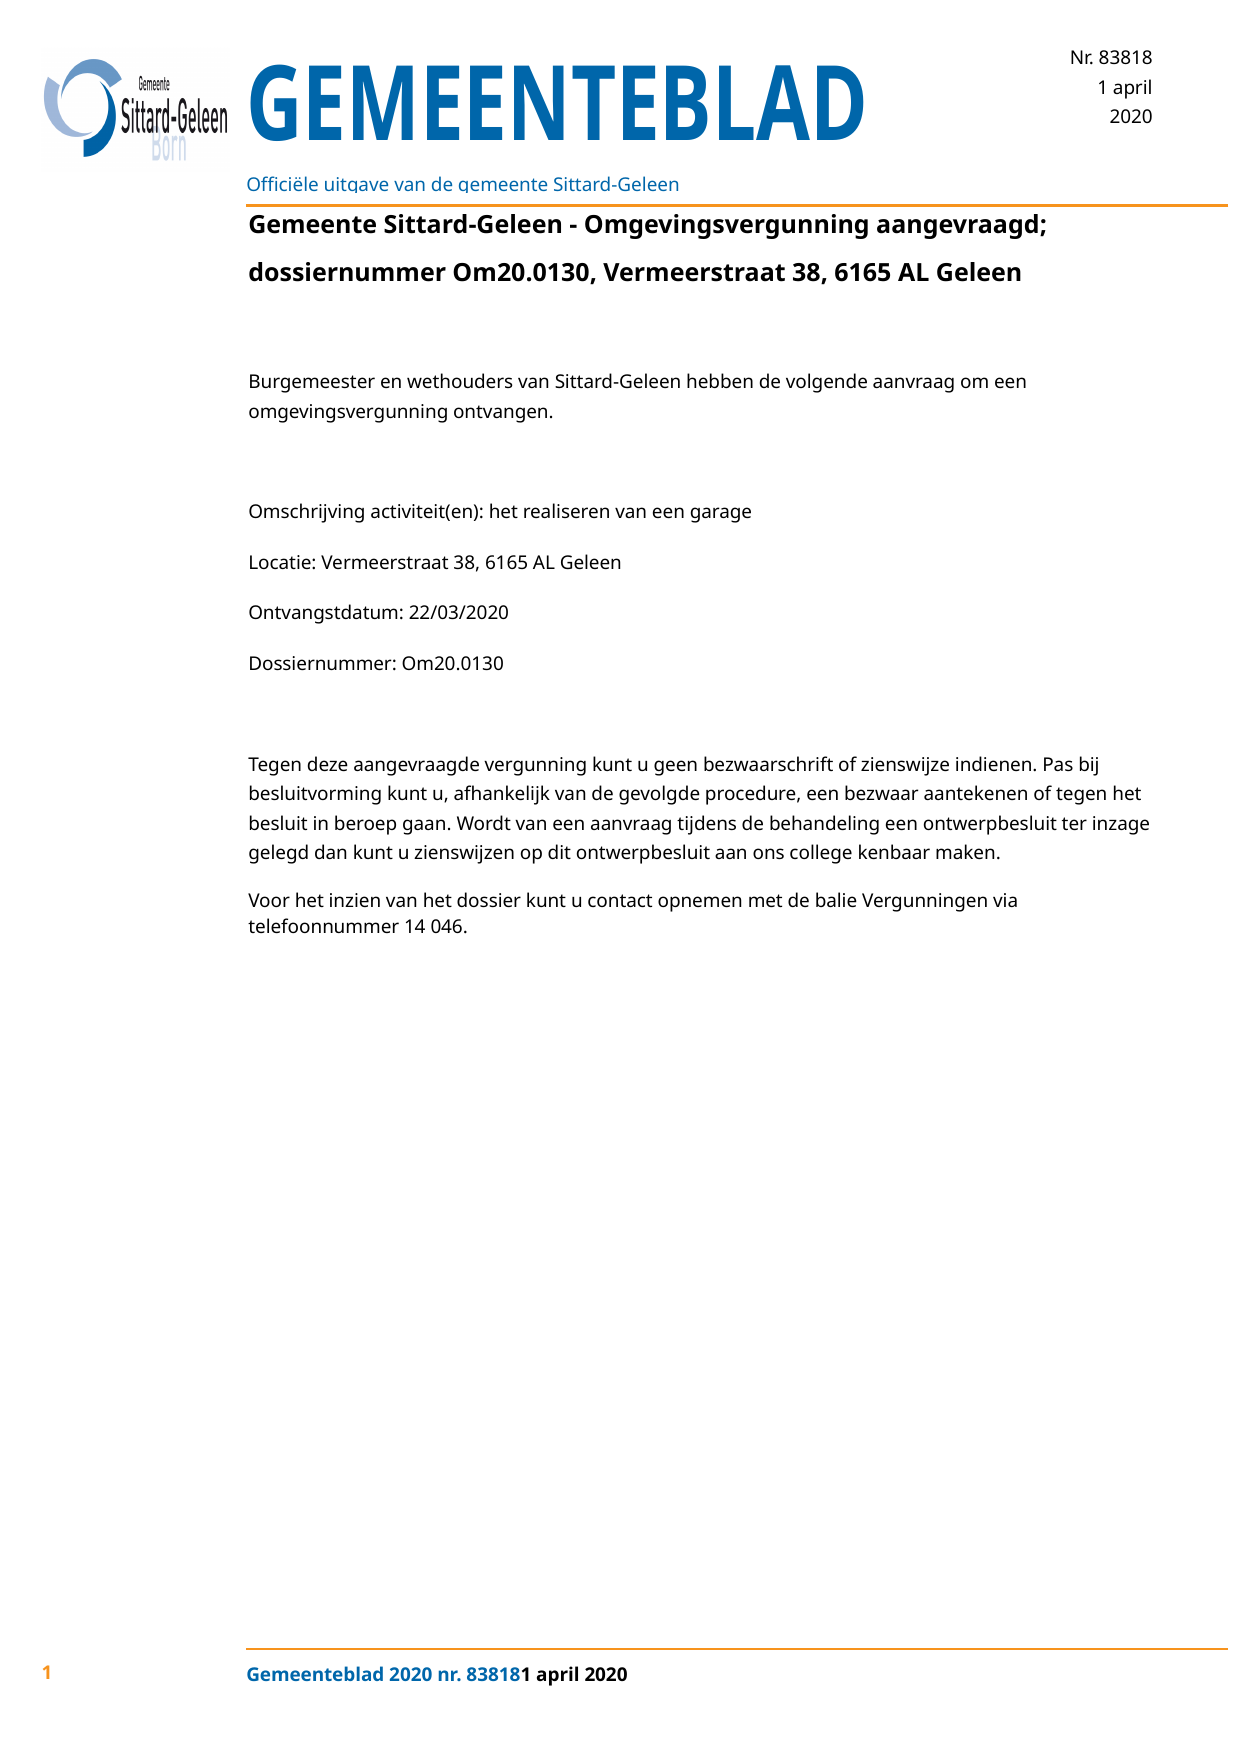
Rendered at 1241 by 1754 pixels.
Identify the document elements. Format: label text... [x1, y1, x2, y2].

text Gemeente Sittard-Geleen - Omgevingsvergunning aangevraagd; dossiernummer Om20.0130, Vermeerstraat 38, 6165 AL Geleen [248, 207, 1152, 288]
picture [41, 47, 231, 172]
text Ontvangstdatum: 22/03/2020 [248, 599, 1152, 625]
text Dossiernummer: Om20.0130 [248, 650, 1152, 676]
text Omschrijving activiteit(en): het realiseren van een garage [248, 499, 1152, 524]
text Voor het inzien van het dossier kunt u contact opnemen met de balie Vergunningen via telefoonnummer 14 046. [248, 887, 1152, 939]
text Tegen deze aangevraagde vergunning kunt u geen bezwaarschrift of zienswijze indienen. Pas bij besluitvorming kunt u, afhankelijk van de gevolgde procedure, een bezwaar aantekenen of tegen het besluit in beroep gaan. Wordt van een aanvraag tijdens de behandeling een ontwerpbesluit ter inzage gelegd dan kunt u zienswijzen op dit ontwerpbesluit aan ons college kenbaar maken. [248, 751, 1152, 865]
text Burgemeester en wethouders van Sittard-Geleen hebben de volgende aanvraag om een omgevingsvergunning ontvangen. [248, 368, 1152, 424]
text Locatie: Vermeerstraat 38, 6165 AL Geleen [248, 549, 1152, 575]
